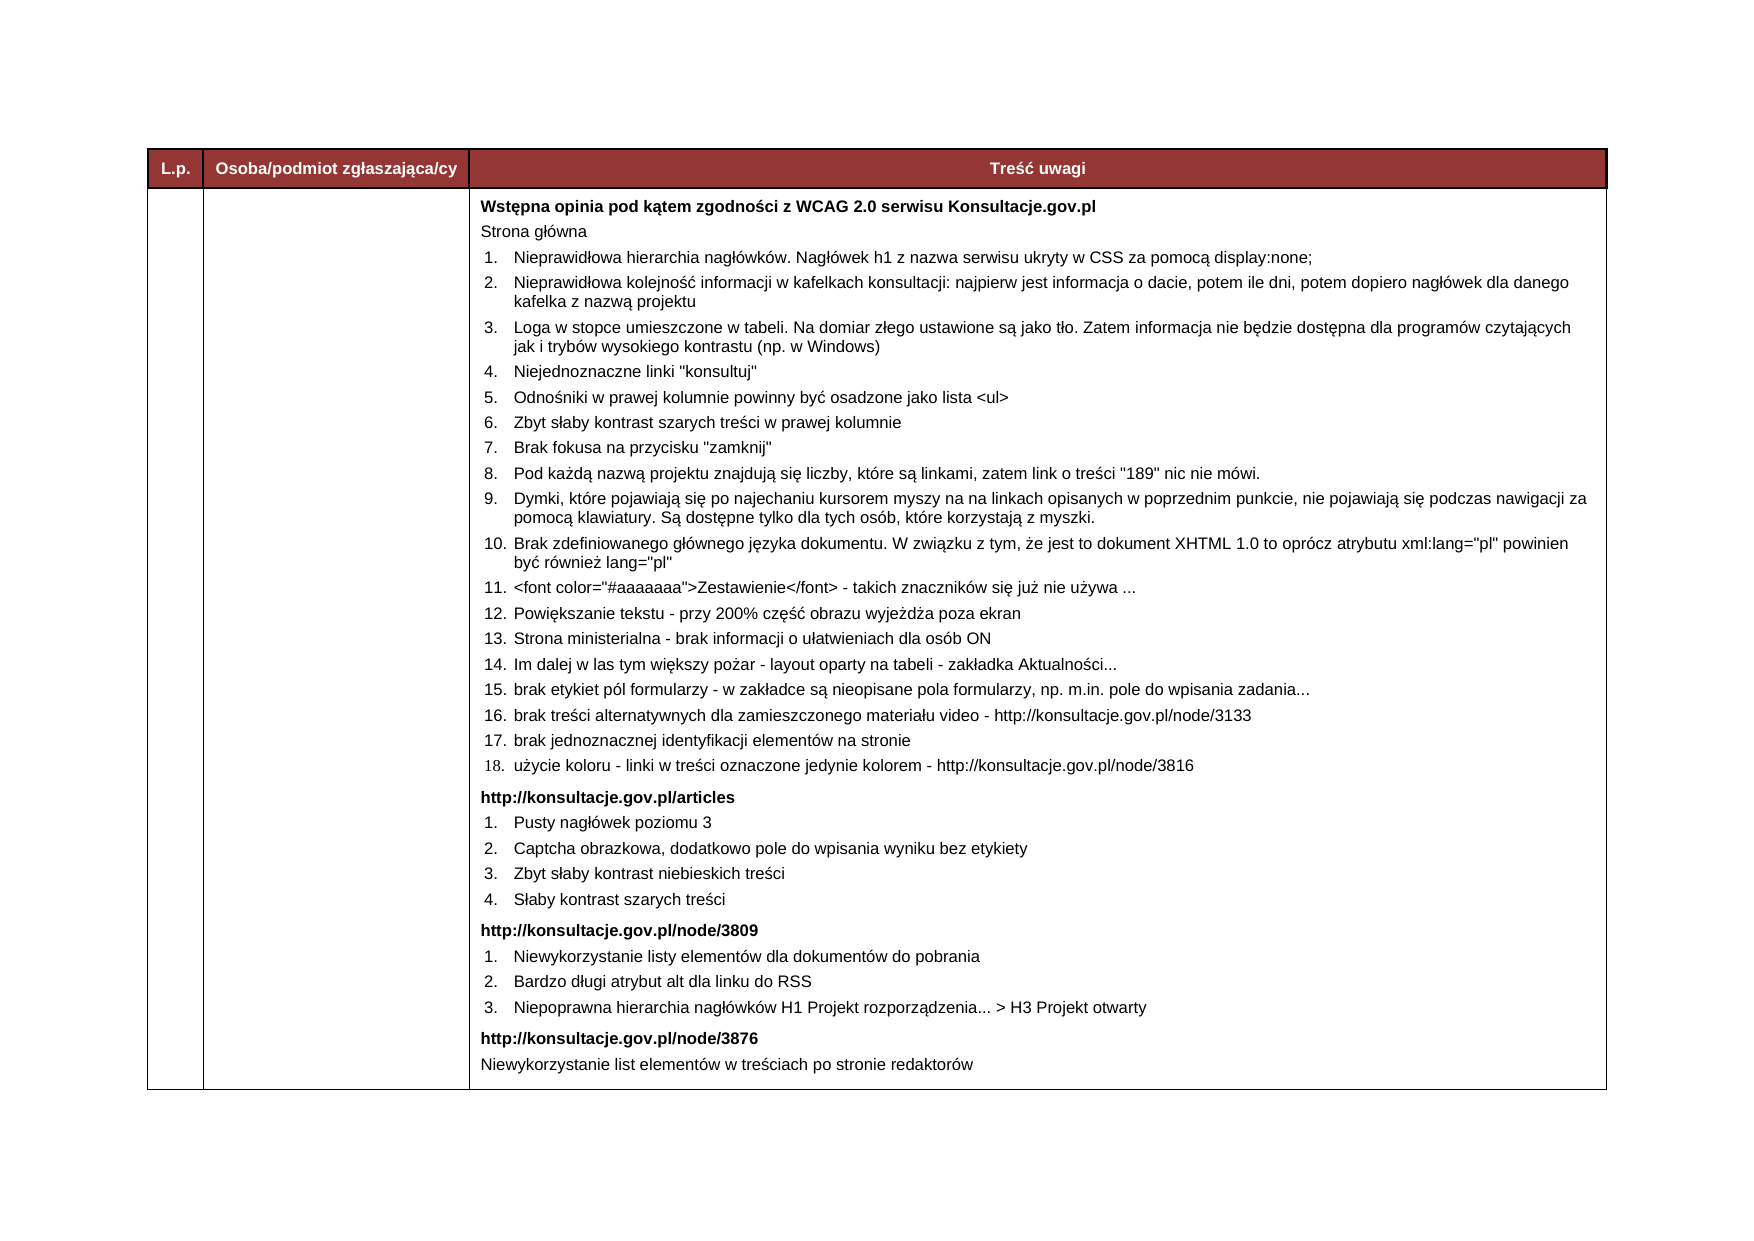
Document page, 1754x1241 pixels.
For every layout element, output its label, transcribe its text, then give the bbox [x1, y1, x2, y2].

table_header Treść uwagi [470, 150, 1605, 187]
table_cell [204, 189, 469, 1089]
table_header Osoba/podmiot zgłaszająca/cy [204, 150, 468, 187]
table_cell Proszę pozwolić na chwilę refleksji nad strategią działań MC. Nie będę się odnosił do poszczególnych założeń bo wszystkie wydają mi się słuszne. Trudno dyskutować ze służebną rolą administracji, jednym portalem integrującym najważniejsze usługi, bezpieczeństwem czy podnoszeniem kompetencji cyfrowych. Jestem jednak przerażony i całkowicie zdruzgotany. Czym? Skalą obszarów wymagających interwencji, gruntownych zmian, poprawy/naprawy czy wręcz zbudowania na nowo strategi, koncepcji, wizji. Z perspektywy NGOsa przyglądającemu się cyfryzacji w Polsce sprawy nie wyglądały aż tak źle. Okazuje się, że w tym zakresie leżymy na łopatkach. Smutne to bo chyba jednak prawdziwy stan cyfryzacji państwa był w jakimś sensie zniekształcony. Niestety w przedstawionej strategii zabrakło mi odniesienia do dostępności a przecież Europejska Agenda Cyfrowa oraz nasze własne KRI jasno precyzują konieczność dostosowania systemów teleinformatycznych do WCAG. Jeśli każdą sprawę powinniśmy móc załatwić przez Internet, musimy zadbać o dostępność zasobów dla wszystkich niezależnie od niepełnosprawności, wieku, używanego sprzętu i oprogramowania. Nie będzie powszechnych usług jeśli nie zapewnimy dostępności dla wszystkich. 1/3 przeglądanych obecnie stron www wyświetlana jest na urządzeniach mobilnych a to dostępność w czystej postaci ("niezależnie od używanego sprzętu"). Pani świetnie rozumie warunki rynkowe. Uważam, że jednym z warunków skutecznej realizacji Pani planu jest odejście od kryterium ceny w zamówieniach publicznych jako kryterium podstawowego. Nawet kupując ziemniaki na targu kierujemy się głównie jakością. Kryterium ceny funkcjonuje wśród polskiej administracji ze względna indolencję i dyletanctwo urzędników. Jeśli znajdzie Pani specjalistów (a nie wątpię, że tak - ostatnie decyzje personalne w COI) wtedy możliwe będzie pozyskanie najlepszych specjalistów, usług i know how z rynku. Na koniec serwis konsultacje.gov.pl jest całkowicie niezgodny z WCAG. Poraża słabą jakością. W Treść uwagi w załączniku <link>u przesyłam uwagi eksperckie (planowałem wysłać je Pani w wersji saute z komentarzami ekspertów ale oszczędzę Pani tego:) Wstępna opinia pod kątem zgodności z WCAG 2.0 serwisu Konsultacje.gov.pl Strona główna Nieprawidłowa hierarchia nagłówków. Nagłówek h1 z nazwa serwisu ukryty w CSS za pomocą display:none; Nieprawidłowa kolejność informacji w kafelkach konsultacji: najpierw jest informacja o dacie, potem ile dni, potem dopiero nagłówek dla danego kafelka z nazwą projektu Loga w stopce umieszczone w tabeli. Na domiar złego ustawione są jako tło. Zatem informacja nie będzie dostępna dla programów czytających jak i trybów wysokiego kontrastu (np. w Windows) Niejednoznaczne linki "konsultuj" Odnośniki w prawej kolumnie powinny być osadzone jako lista <ul> Zbyt słaby kontrast szarych treści w prawej kolumnie Brak fokusa na przycisku "zamknij" Pod każdą nazwą projektu znajdują się liczby, które są linkami, zatem link o treści "189" nic nie mówi. Dymki, które pojawiają się po najechaniu kursorem myszy na na linkach opisanych w poprzednim punkcie, nie pojawiają się podczas nawigacji za pomocą klawiatury. Są dostępne tylko dla tych osób, które korzystają z myszki. Brak zdefiniowanego głównego języka dokumentu. W związku z tym, że jest to dokument XHTML 1.0 to oprócz atrybutu xml:lang="pl" powinien być również lang="pl" <font color="#aaaaaaa">Zestawienie</font> - takich znaczników się już nie używa ... Powiększanie tekstu - przy 200% część obrazu wyjeżdża poza ekran Strona ministerialna - brak informacji o ułatwieniach dla osób ON Im dalej w las tym większy pożar - layout oparty na tabeli - zakładka Aktualności... brak etykiet pól formularzy - w zakładce są nieopisane pola formularzy, np. m.in. pole do wpisania zadania... brak treści alternatywnych dla zamieszczonego materiału video - http://konsultacje.gov.pl/node/3133 brak jednoznacznej identyfikacji elementów na stronie użycie koloru - linki w treści oznaczone jedynie kolorem - http://konsultacje.gov.pl/node/3816 http://konsultacje.gov.pl/articles Pusty nagłówek poziomu 3 Captcha obrazkowa, dodatkowo pole do wpisania wyniku bez etykiety Zbyt słaby kontrast niebieskich treści Słaby kontrast szarych treści http://konsultacje.gov.pl/node/3809 Niewykorzystanie listy elementów dla dokumentów do pobrania Bardzo długi atrybut alt dla linku do RSS Niepoprawna hierarchia nagłówków H1 Projekt rozporządzenia... > H3 Projekt otwarty http://konsultacje.gov.pl/node/3876 Niewykorzystanie list elementów w treściach po stronie redaktorów http://konsultacje.mg.gov.pl/node/3158 Bardzo duża ilość linków do dokumentów PDF, która powinna być przedstawiona w formie listy elementów. Bardzo duża ilość niedostępnych dokumentów PDF bez znaczników http://konsultacje.mg.gov.pl/node/3891 Brak jakichkolwiek śródtytułów w treści, a jest ona dosyć długa. Wszystko na tabelach w treści strony. http://konsultacje.mg.gov.pl/node/3892 Duża ilość pustych linków (ikonki edycji i podglądu) Kompletnie niezrozumiałe linki w "Spisie treści" typu: " Z...", " K..." Brak śródtytułów w treści w postaci nagłówków Brak list elementów w treści http://konsultacje.mg.gov.pl/articles - captcha matematyczna, która jest obrazkiem. Podsumowanie: Serwis jest całkowicie niezgodny z WCAG. Na pierwszy rzut oka nie spełnia około połowy kryteriów sukcesu WCAG 2.0 na poziomie AA. Strona zbudowana jest archaicznie (niesemantycznie). Sprawia wrażenie niedokończonej poprzez chaotyczne ułożenie treści, niejednolitość czcionek - http://konsultacje.mg.gov.pl/node/3119, http://konsultacje.mg.gov.pl/articles [470, 189, 1606, 1089]
table_cell [148, 189, 203, 1089]
table_header L.p. [149, 150, 202, 187]
